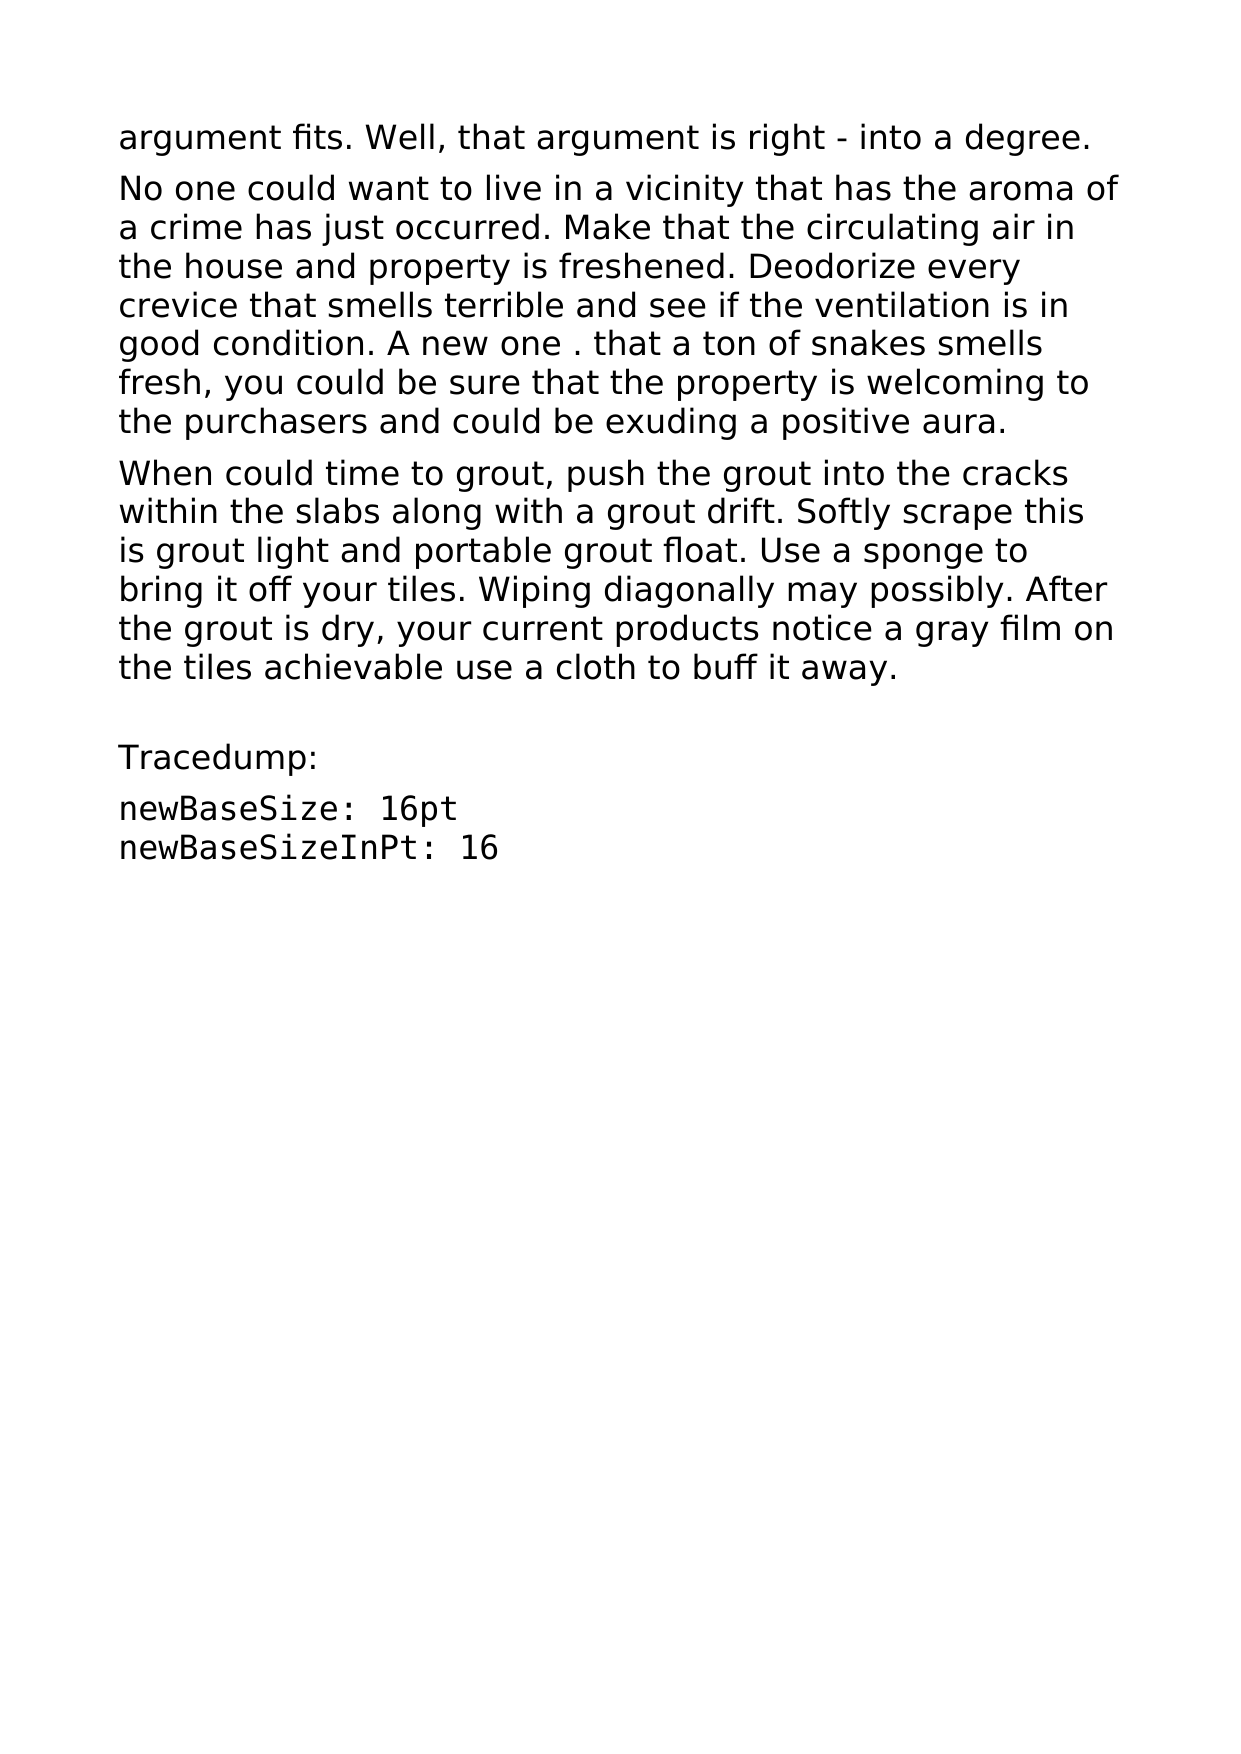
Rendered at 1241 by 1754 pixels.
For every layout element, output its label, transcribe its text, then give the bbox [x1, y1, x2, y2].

text newBaseSize: 16pt newBaseSizeInPt: 16 [118, 790, 1122, 867]
text argument fits. Well, that argument is right - into a degree. [118, 118, 1122, 157]
text No one could want to live in a vicinity that has the aroma of a crime has just occurred. Make that the circulating air in the house and property is freshened. Deodorize every crevice that smells terrible and see if the ventilation is in good condition. A new one . that a ton of snakes smells fresh, you could be sure that the property is welcoming to the purchasers and could be exuding a positive aura. [118, 169, 1122, 441]
text Tracedump: [118, 699, 1122, 777]
text When could time to grout, push the grout into the cracks within the slabs along with a grout drift. Softly scrape this is grout light and portable grout float. Use a sponge to bring it off your tiles. Wiping diagonally may possibly. After the grout is dry, your current products notice a gray film on the tiles achievable use a cloth to buff it away. [118, 454, 1122, 687]
